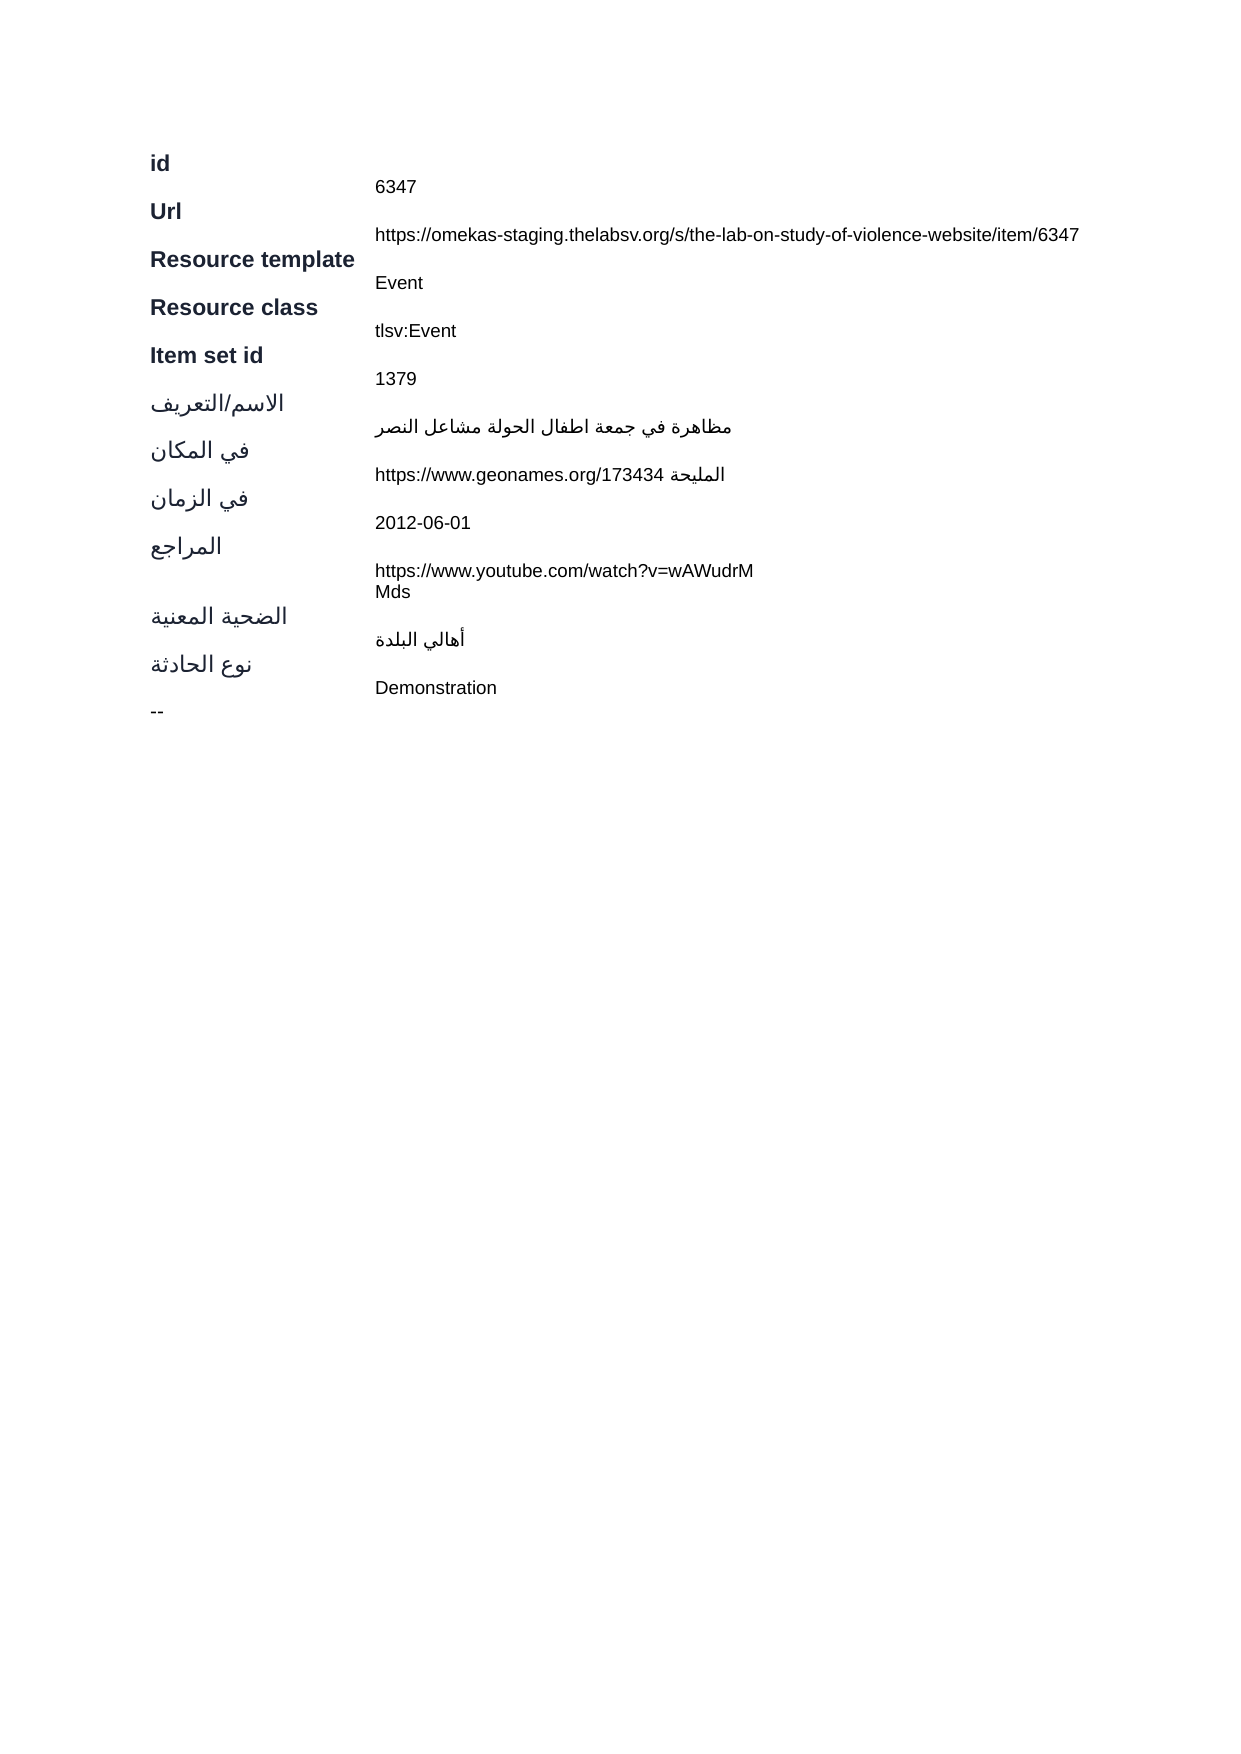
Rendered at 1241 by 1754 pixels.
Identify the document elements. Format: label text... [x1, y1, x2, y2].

text https://omekas-staging.thelabsv.org/s/the-lab-on-study-of-violence-website/item/6347 [375, 224, 1090, 246]
text نوع الحادثة [150, 651, 1090, 677]
text مظاهرة في جمعة اطفال الحولة مشاعل النصر [375, 416, 1090, 437]
text الاسم/التعريف [150, 389, 1090, 416]
text 6347 [375, 176, 1090, 198]
text Resource template [150, 246, 1090, 272]
text https://www.geonames.org/173434 المليحة [375, 464, 1090, 485]
text Resource class [150, 294, 1090, 320]
text Mds [375, 581, 1090, 603]
text Url [150, 198, 1090, 224]
text Demonstration [375, 677, 1090, 699]
text الضحية المعنية [150, 603, 1090, 629]
text Event [375, 272, 1090, 294]
text https://www.youtube.com/watch?v=wAWudrM [375, 560, 1090, 581]
text في المكان [150, 437, 1090, 464]
text tlsv:Event [375, 320, 1090, 342]
text -- [150, 699, 1090, 723]
text 2012-06-01 [375, 512, 1090, 533]
text في الزمان [150, 485, 1090, 512]
text أهالي البلدة [375, 629, 1090, 651]
text Item set id [150, 342, 1090, 368]
text 1379 [375, 368, 1090, 389]
text المراجع [150, 533, 1090, 560]
text id [150, 150, 1090, 176]
